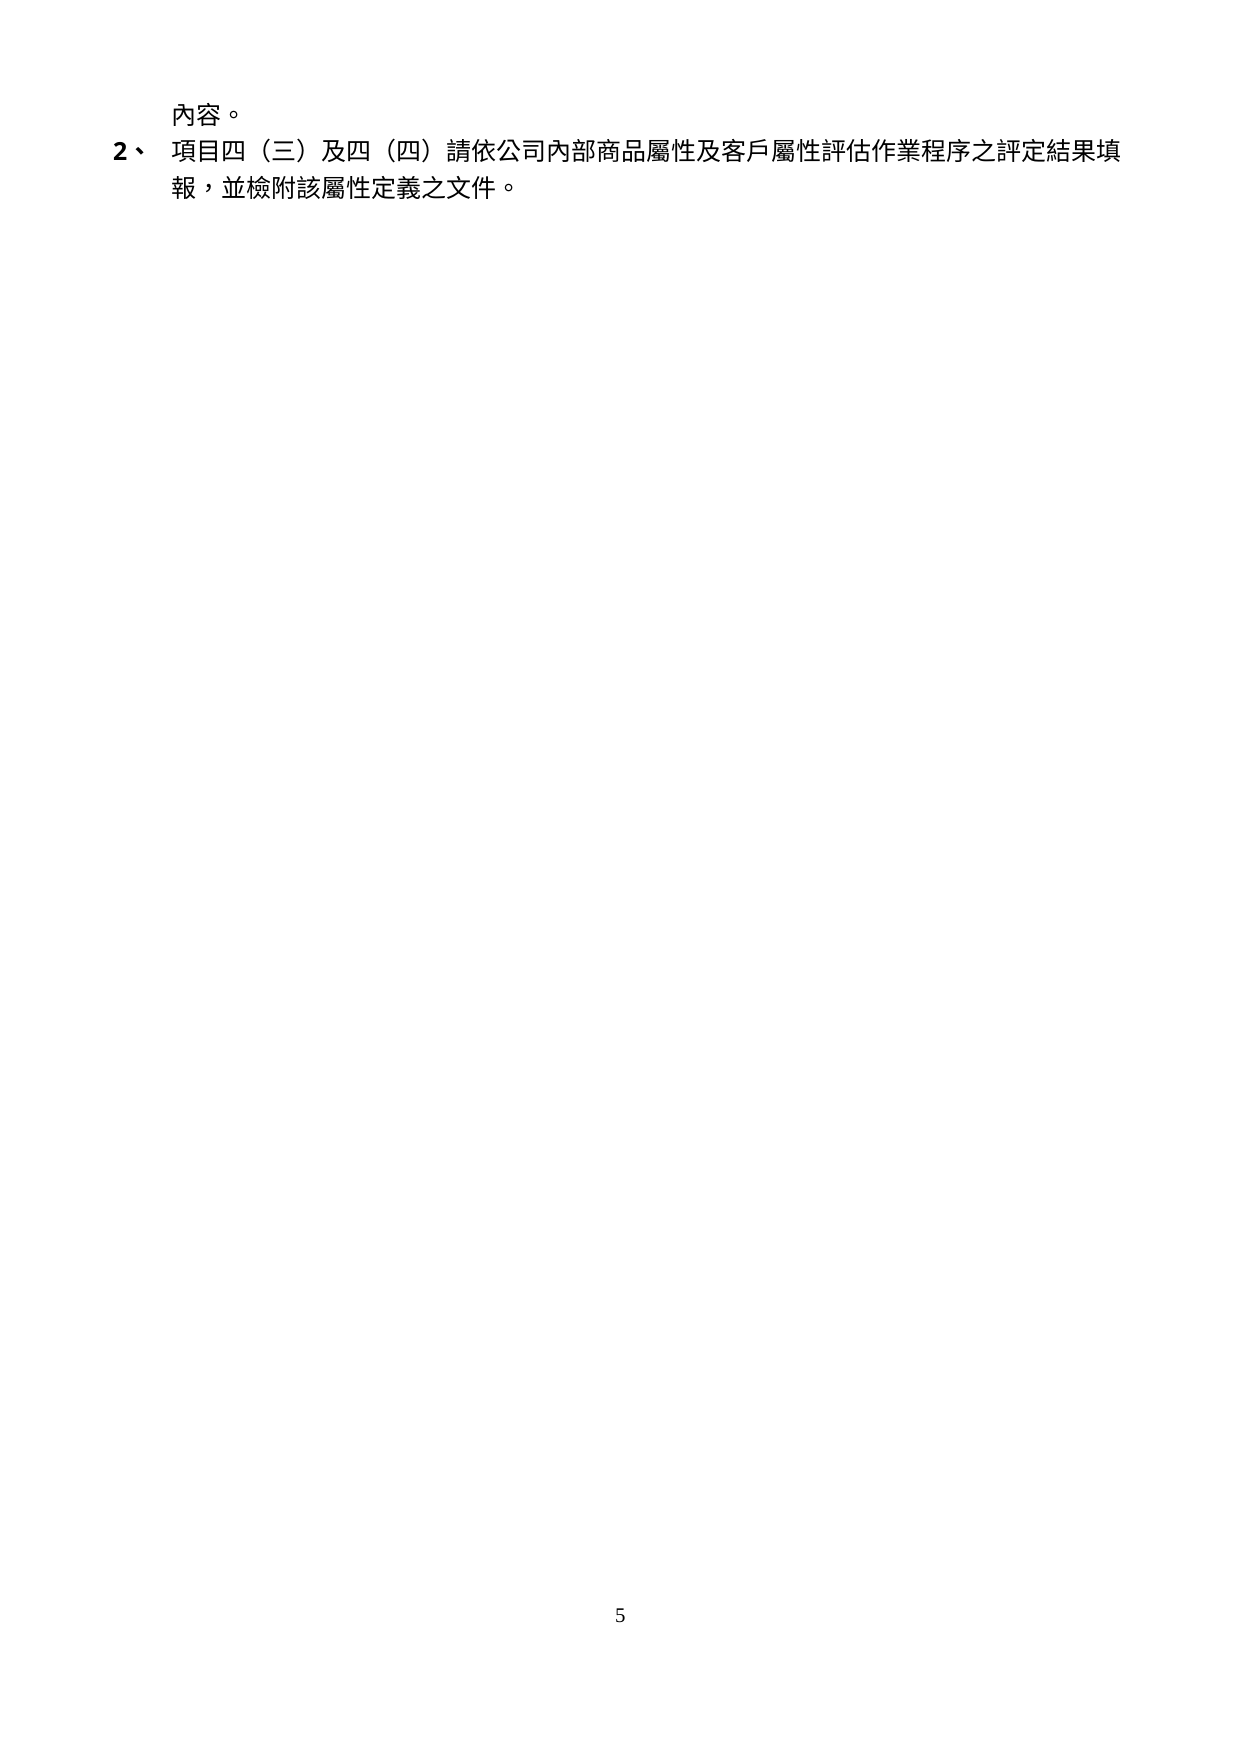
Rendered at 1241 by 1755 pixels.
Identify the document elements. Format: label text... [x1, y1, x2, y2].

list 項目四（三）及四（四）請依公司內部商品屬性及客戶屬性評估作業程序之評定結果填報，並檢附該屬性定義之文件。 [112, 132, 1128, 204]
list 項目四（一）及四（二）請選填阿拉伯數字，選「其他」者，應進一步以文字說明具體內容。 [112, 96, 1128, 132]
